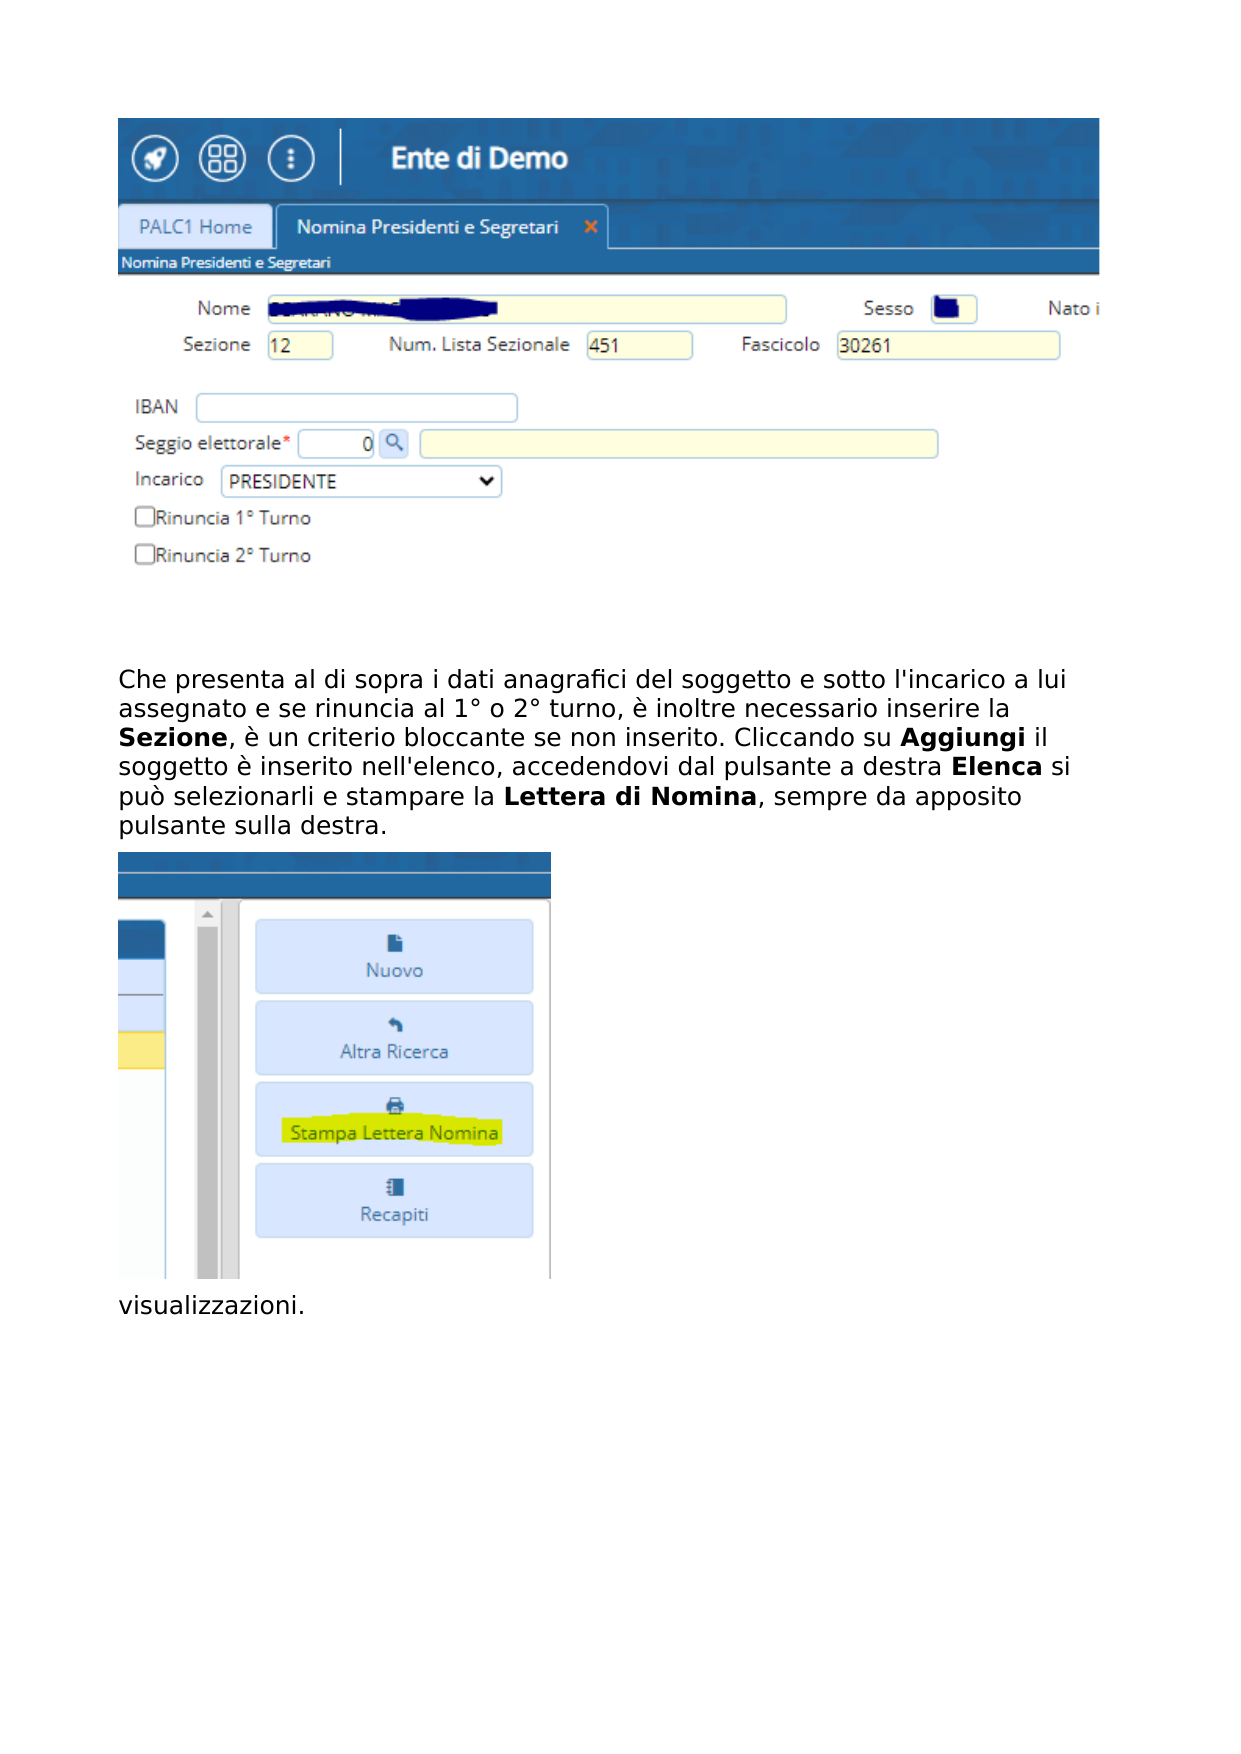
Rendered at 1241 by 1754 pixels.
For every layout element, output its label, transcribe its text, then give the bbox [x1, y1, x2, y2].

text visualizzazioni. [118, 1292, 1122, 1321]
picture [118, 852, 551, 1279]
text Che presenta al di sopra i dati anagrafici del soggetto e sotto l'incarico a lui assegnato e se rinuncia al 1° o 2° turno, è inoltre necessario inserire la Sezione, è un criterio bloccante se non inserito. Cliccando su Aggiungi il soggetto è inserito nell'elenco, accedendovi dal pulsante a destra Elenca si può selezionarli e stampare la Lettera di Nomina, sempre da apposito pulsante sulla destra. [118, 665, 1122, 840]
picture [118, 118, 1100, 653]
